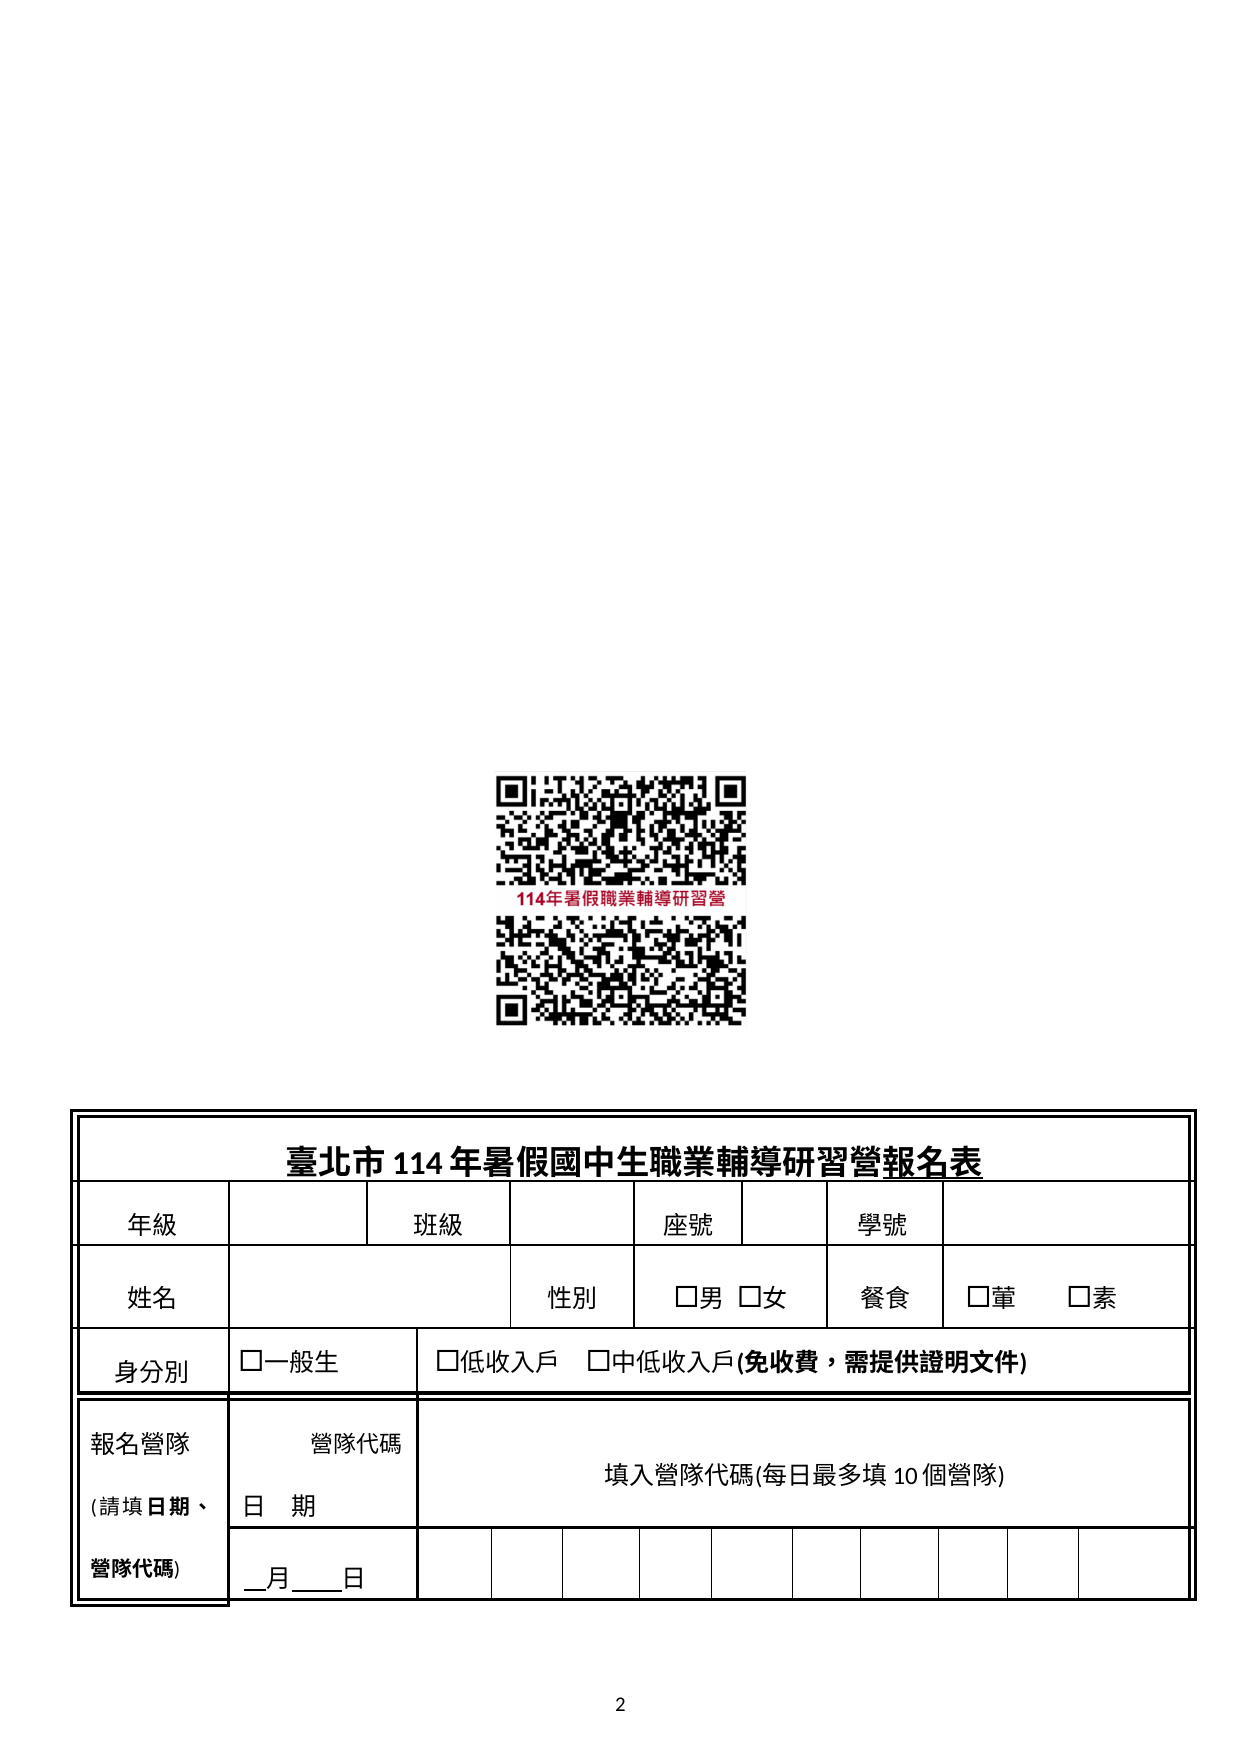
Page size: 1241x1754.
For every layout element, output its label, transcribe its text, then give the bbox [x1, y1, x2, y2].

table_cell [1008, 1529, 1078, 1598]
table_cell 學號 [828, 1182, 942, 1244]
table_cell 男 女 [635, 1246, 826, 1327]
table_cell 葷 素 [944, 1246, 1188, 1327]
table_cell 低收入戶 中低收入戶(免收費，需提供證明文件) [418, 1329, 1188, 1391]
table_cell [743, 1182, 826, 1244]
table_cell 月 日 [230, 1529, 416, 1598]
table_cell [492, 1529, 562, 1598]
table_cell 餐食 [828, 1246, 942, 1327]
table_cell 營隊代碼 日 期 [230, 1401, 416, 1526]
table_cell [230, 1246, 510, 1327]
table_cell [640, 1529, 711, 1598]
table_cell 身分別 [80, 1329, 228, 1391]
table_cell [861, 1529, 938, 1598]
table_cell 性別 [511, 1246, 633, 1327]
table_cell [419, 1529, 491, 1598]
table_cell 座號 [635, 1182, 741, 1244]
table_cell 填入營隊代碼(每日最多填10個營隊) [419, 1391, 1192, 1526]
table_cell [230, 1182, 366, 1244]
table_cell 姓名 [80, 1246, 228, 1327]
table_cell [712, 1529, 792, 1598]
table_cell [944, 1182, 1188, 1244]
table_cell [511, 1182, 633, 1244]
table_cell [1079, 1529, 1188, 1598]
table_cell [939, 1529, 1007, 1598]
table_cell [793, 1529, 860, 1598]
table_cell 班級 [368, 1182, 509, 1244]
table_cell 報名營隊 (請填日期、營隊代碼) [75, 1391, 227, 1598]
table_cell 一般生 [230, 1329, 416, 1391]
table_header 臺北市114年暑假國中生職業輔導研習營報名表 [75, 1112, 1192, 1179]
table_cell [563, 1529, 639, 1598]
table_cell 年級 [80, 1182, 228, 1244]
